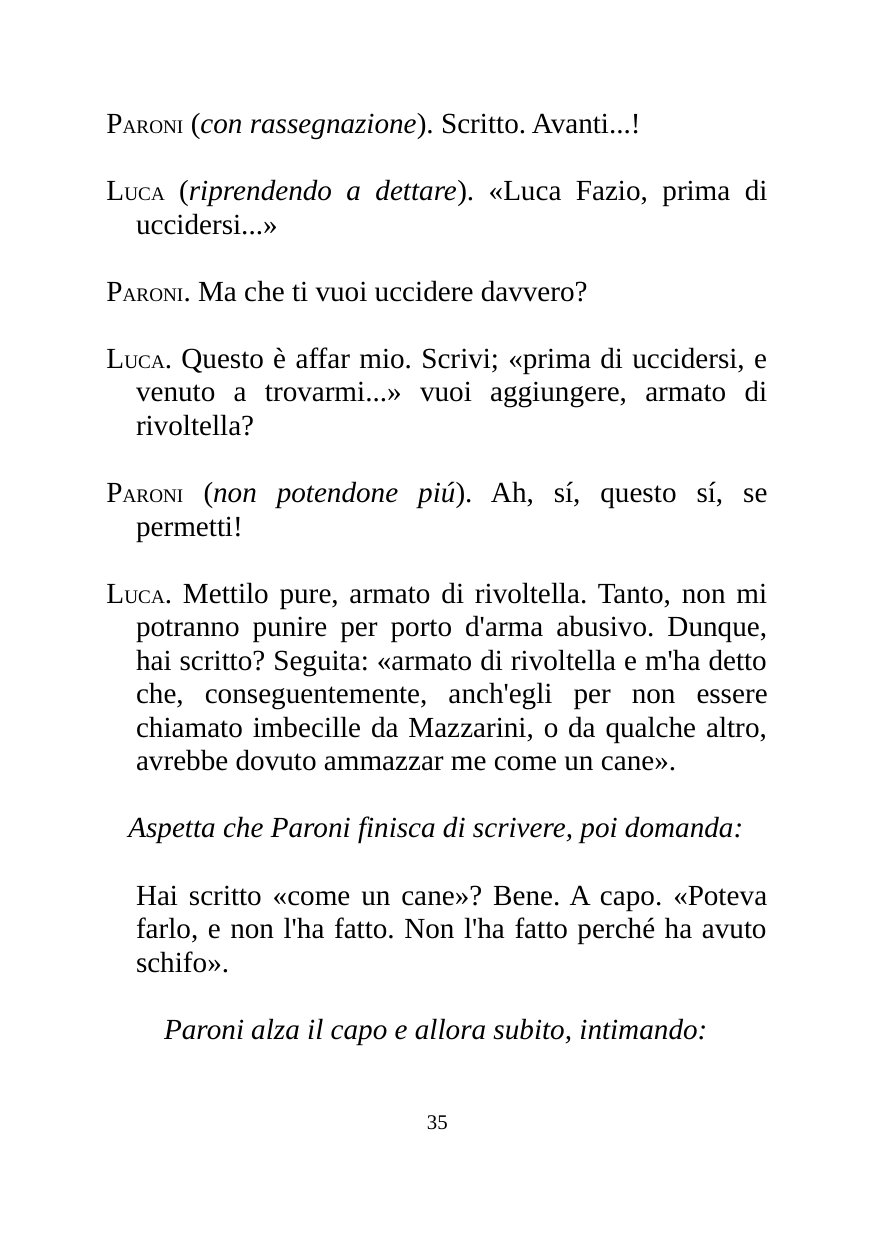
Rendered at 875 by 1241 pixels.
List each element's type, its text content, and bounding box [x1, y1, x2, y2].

text Paroni (con rassegnazione). Scritto. Avanti...! [106, 106, 768, 140]
text Luca. Mettilo pure, armato di rivoltella. Tanto, non mi potranno punire per porto d'arma abusivo. Dunque, hai scritto? Seguita: «armato di rivoltella e m'ha detto che, conseguentemente, anch'egli per non essere chiamato imbecille da Mazzarini, o da qualche altro, avrebbe dovuto ammazzar me come un cane». [106, 576, 768, 777]
text Luca (riprendendo a dettare). «Luca Fazio, prima di uccidersi...» [106, 173, 768, 240]
text Paroni (non potendone piú). Ah, sí, questo sí, se permetti! [106, 475, 768, 542]
text Paroni. Ma che ti vuoi uccidere davvero? [106, 274, 768, 307]
text Paroni alza il capo e allora subito, intimando: [106, 1012, 768, 1045]
text Luca. Questo è affar mio. Scrivi; «prima di uccidersi, e venuto a trovarmi...» vuoi aggiungere, armato di rivoltella? [106, 341, 768, 442]
text Hai scritto «come un cane»? Bene. A capo. «Poteva farlo, e non l'ha fatto. Non l'ha fatto perché ha avuto schifo». [136, 878, 768, 978]
text Aspetta che Paroni finisca di scrivere, poi domanda: [106, 811, 768, 844]
